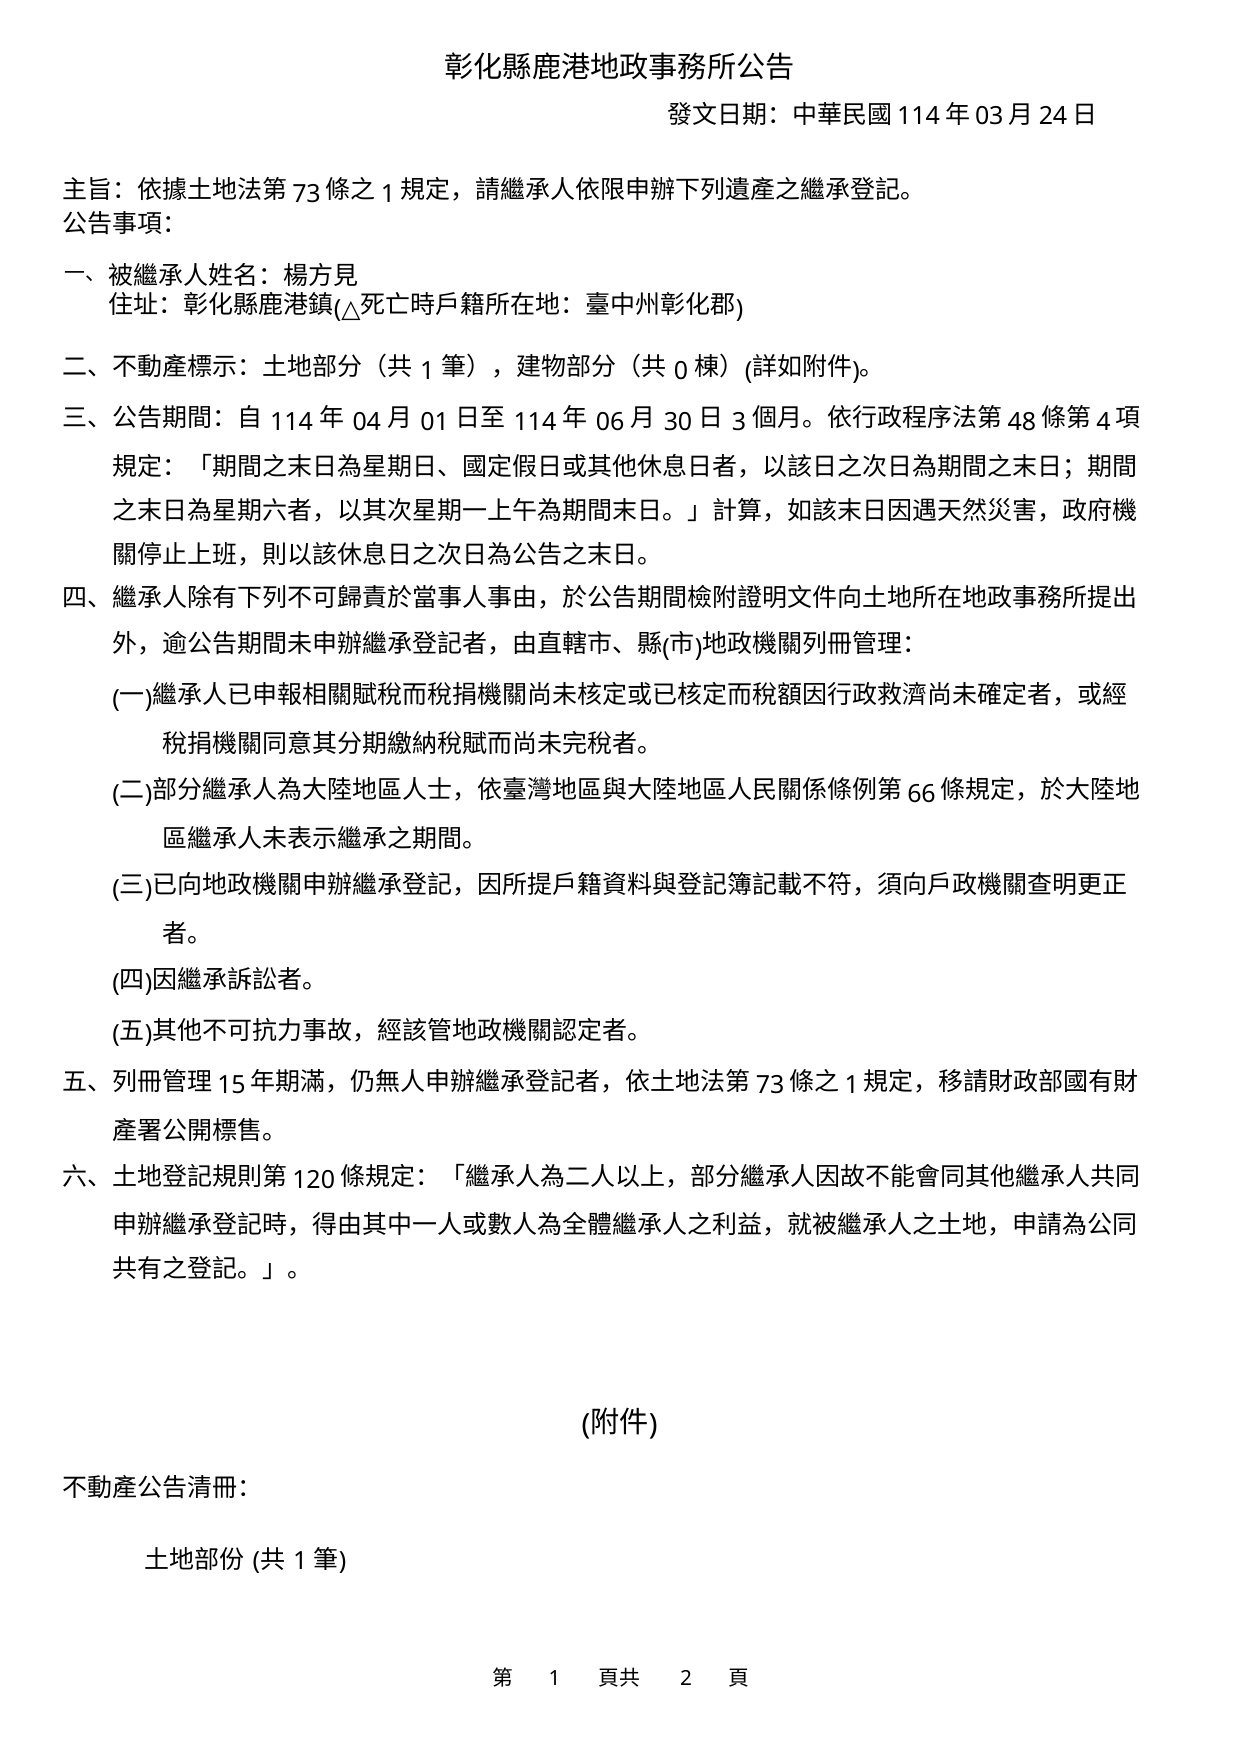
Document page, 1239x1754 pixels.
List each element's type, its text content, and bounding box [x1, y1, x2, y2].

table_header [523, 0, 585, 41]
table_cell [109, 95, 482, 135]
table_cell [0, 41, 62, 94]
table_cell [1177, 1352, 1239, 1392]
table_cell [653, 1352, 667, 1392]
table_cell [109, 1658, 482, 1698]
table_cell 主旨：依據土地法第73條之1規定，請繼承人依限申辦下列遺產之繼承登記。 公告事項： [62, 176, 1177, 261]
table_cell [585, 95, 653, 135]
table_cell [483, 135, 523, 176]
table_cell [653, 95, 667, 135]
table_cell [109, 135, 482, 176]
table_cell [667, 1598, 718, 1657]
table_cell [0, 1454, 62, 1526]
table_cell [0, 1658, 62, 1698]
table_cell [523, 1352, 585, 1392]
table_cell [62, 135, 109, 176]
table_cell [0, 312, 62, 353]
table_cell [585, 1598, 653, 1657]
table_cell [1177, 176, 1239, 216]
table_cell [483, 1352, 523, 1392]
table_cell [1177, 135, 1239, 176]
table_cell [62, 312, 109, 353]
table_cell [667, 135, 718, 176]
table_header [62, 0, 109, 41]
table_cell 土地部份 (共 1 筆) [62, 1526, 1177, 1597]
table_cell [653, 1598, 667, 1657]
table_header [759, 0, 1177, 41]
table_cell [1177, 1658, 1239, 1698]
table_cell [62, 1352, 109, 1392]
table_cell 不動產公告清冊： [62, 1454, 1177, 1526]
table_cell 彰化縣鹿港地政事務所公告 [62, 41, 1177, 94]
table_cell [523, 1598, 585, 1657]
table_cell 發文日期：中華民國114年03月24日 [667, 95, 1177, 135]
table_cell [718, 1598, 759, 1657]
table_cell [718, 1352, 759, 1392]
table_cell [1177, 1598, 1239, 1657]
table_cell [62, 95, 109, 135]
table_cell [109, 1352, 482, 1392]
table_header [667, 0, 718, 41]
table_cell [585, 135, 653, 176]
table_cell 2 [653, 1658, 718, 1698]
table_cell [759, 1352, 1177, 1392]
table_cell [1177, 312, 1239, 353]
table_cell 1 [523, 1658, 585, 1698]
table_cell [1177, 216, 1239, 261]
table_cell [0, 135, 62, 176]
table_cell 被繼承人姓名：楊方見 住址：彰化縣鹿港鎮(△死亡時戶籍所在地：臺中州彰化郡) [109, 261, 1177, 353]
table_header [718, 0, 759, 41]
table_cell [0, 1526, 62, 1597]
table_cell (附件) [62, 1392, 1177, 1453]
table_cell 頁共 [585, 1658, 653, 1698]
table_cell [667, 1352, 718, 1392]
table_header [585, 0, 653, 41]
table_cell [1177, 1454, 1239, 1526]
table_cell [523, 135, 585, 176]
table_cell [1177, 95, 1239, 135]
table_header [0, 0, 62, 41]
table_cell [0, 353, 62, 1352]
table_cell [0, 176, 62, 216]
table_header [483, 0, 523, 41]
table_cell 頁 [718, 1658, 759, 1698]
table_cell [759, 135, 1177, 176]
table_cell [0, 95, 62, 135]
table_cell 二、不動產標示：土地部分（共 1 筆），建物部分（共 0 棟）(詳如附件)。 三、公告期間：自 114 年 04 月 01 日至 114 年 06 月 30 日 3 個月。依行政程序法第48條第4項 規定：「期間之末日為星期日、國定假日或其他休息日者，以該日之次日為期間之末日；期間 之末日為星期六者，以其次星期一上午為期間末日。」計算，如該末日因遇天然災害，政府機 關停止上班，則以該休息日之次日為公告之末日。 四、繼承人除有下列不可歸責於當事人事由，於公告期間檢附證明文件向土地所在地政事務所提出 外，逾公告期間未申辦繼承登記者，由直轄市、縣(市)地政機關列冊管理： (一)繼承人已申報相關賦稅而稅捐機關尚未核定或已核定而稅額因行政救濟尚未確定者，或經 稅捐機關同意其分期繳納稅賦而尚未完稅者。 (二)部分繼承人為大陸地區人士，依臺灣地區與大陸地區人民關係條例第66條規定，於大陸地 區繼承人未表示繼承之期間。 (三)已向地政機關申辦繼承登記，因所提戶籍資料與登記簿記載不符，須向戶政機關查明更正 者。 (四)因繼承訴訟者。 (五)其他不可抗力事故，經該管地政機關認定者。 五、列冊管理15年期滿，仍無人申辦繼承登記者，依土地法第73條之1規定，移請財政部國有財 產署公開標售。 六、土地登記規則第120條規定：「繼承人為二人以上，部分繼承人因故不能會同其他繼承人共同 申辦繼承登記時，得由其中一人或數人為全體繼承人之利益，就被繼承人之土地，申請為公同 共有之登記。」。 [62, 353, 1177, 1352]
table_cell [1177, 261, 1239, 312]
table_cell [1177, 1392, 1239, 1453]
table_cell [1177, 1526, 1239, 1597]
table_cell [62, 1598, 109, 1657]
table_cell [109, 1598, 482, 1657]
table_cell [483, 95, 523, 135]
table_header [653, 0, 667, 41]
table_cell 第 [483, 1658, 523, 1698]
table_cell [483, 1598, 523, 1657]
table_cell [1177, 353, 1239, 1352]
table_cell [0, 216, 62, 261]
table_cell [0, 1352, 62, 1392]
table_cell [1177, 41, 1239, 94]
table_cell [653, 135, 667, 176]
table_cell 一、 [62, 261, 109, 312]
table_header [1177, 0, 1239, 41]
table_cell [0, 1392, 62, 1453]
table_cell [585, 1352, 653, 1392]
table_header [109, 0, 482, 41]
table_cell [523, 95, 585, 135]
table_cell [62, 1658, 109, 1698]
table_cell [0, 261, 62, 312]
table_cell [759, 1658, 1177, 1698]
table_cell [0, 1598, 62, 1657]
table_cell [759, 1598, 1177, 1657]
table_cell [718, 135, 759, 176]
